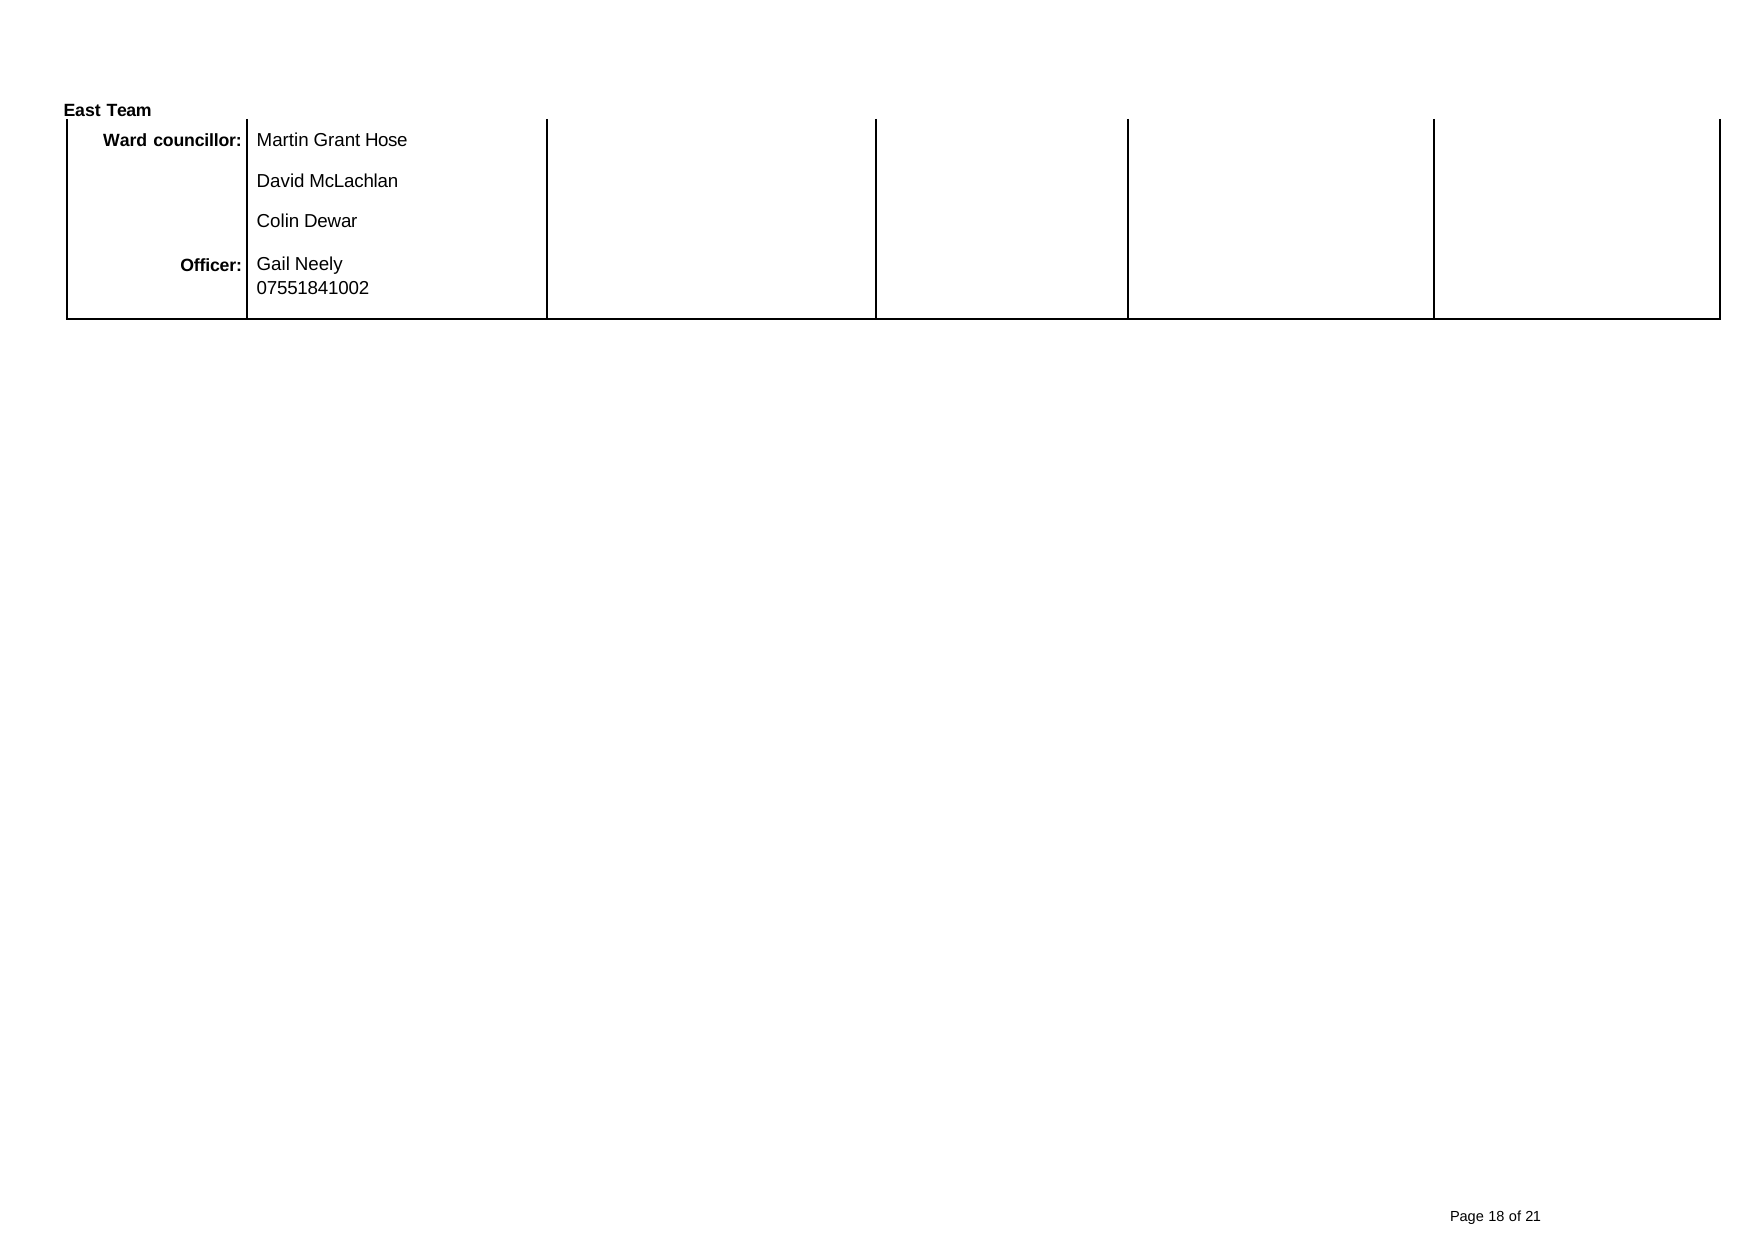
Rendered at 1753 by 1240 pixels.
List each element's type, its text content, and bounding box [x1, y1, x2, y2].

table_cell [1129, 168, 1433, 208]
table_cell [548, 119, 875, 168]
table_cell [877, 249, 1127, 318]
table_cell [1435, 119, 1719, 168]
table_cell [548, 208, 875, 248]
table_cell [1129, 208, 1433, 248]
table_cell [877, 119, 1127, 168]
table_cell Officer: [68, 249, 246, 318]
table_cell Martin Grant Hose [248, 119, 546, 168]
table_cell [1129, 119, 1433, 168]
table_cell [1129, 249, 1433, 318]
table_cell [68, 168, 246, 208]
table_cell [548, 249, 875, 318]
table_cell [877, 168, 1127, 208]
table_cell Ward councillor: [68, 119, 246, 168]
table_cell [68, 208, 246, 248]
table_cell Gail Neely 07551841002 [248, 249, 546, 318]
table_cell [1435, 208, 1719, 248]
table_cell [877, 208, 1127, 248]
table_cell [1435, 168, 1719, 208]
table_cell Colin Dewar [248, 208, 546, 248]
table_cell [1435, 249, 1719, 318]
table_cell [548, 168, 875, 208]
table_cell David McLachlan [248, 168, 546, 208]
